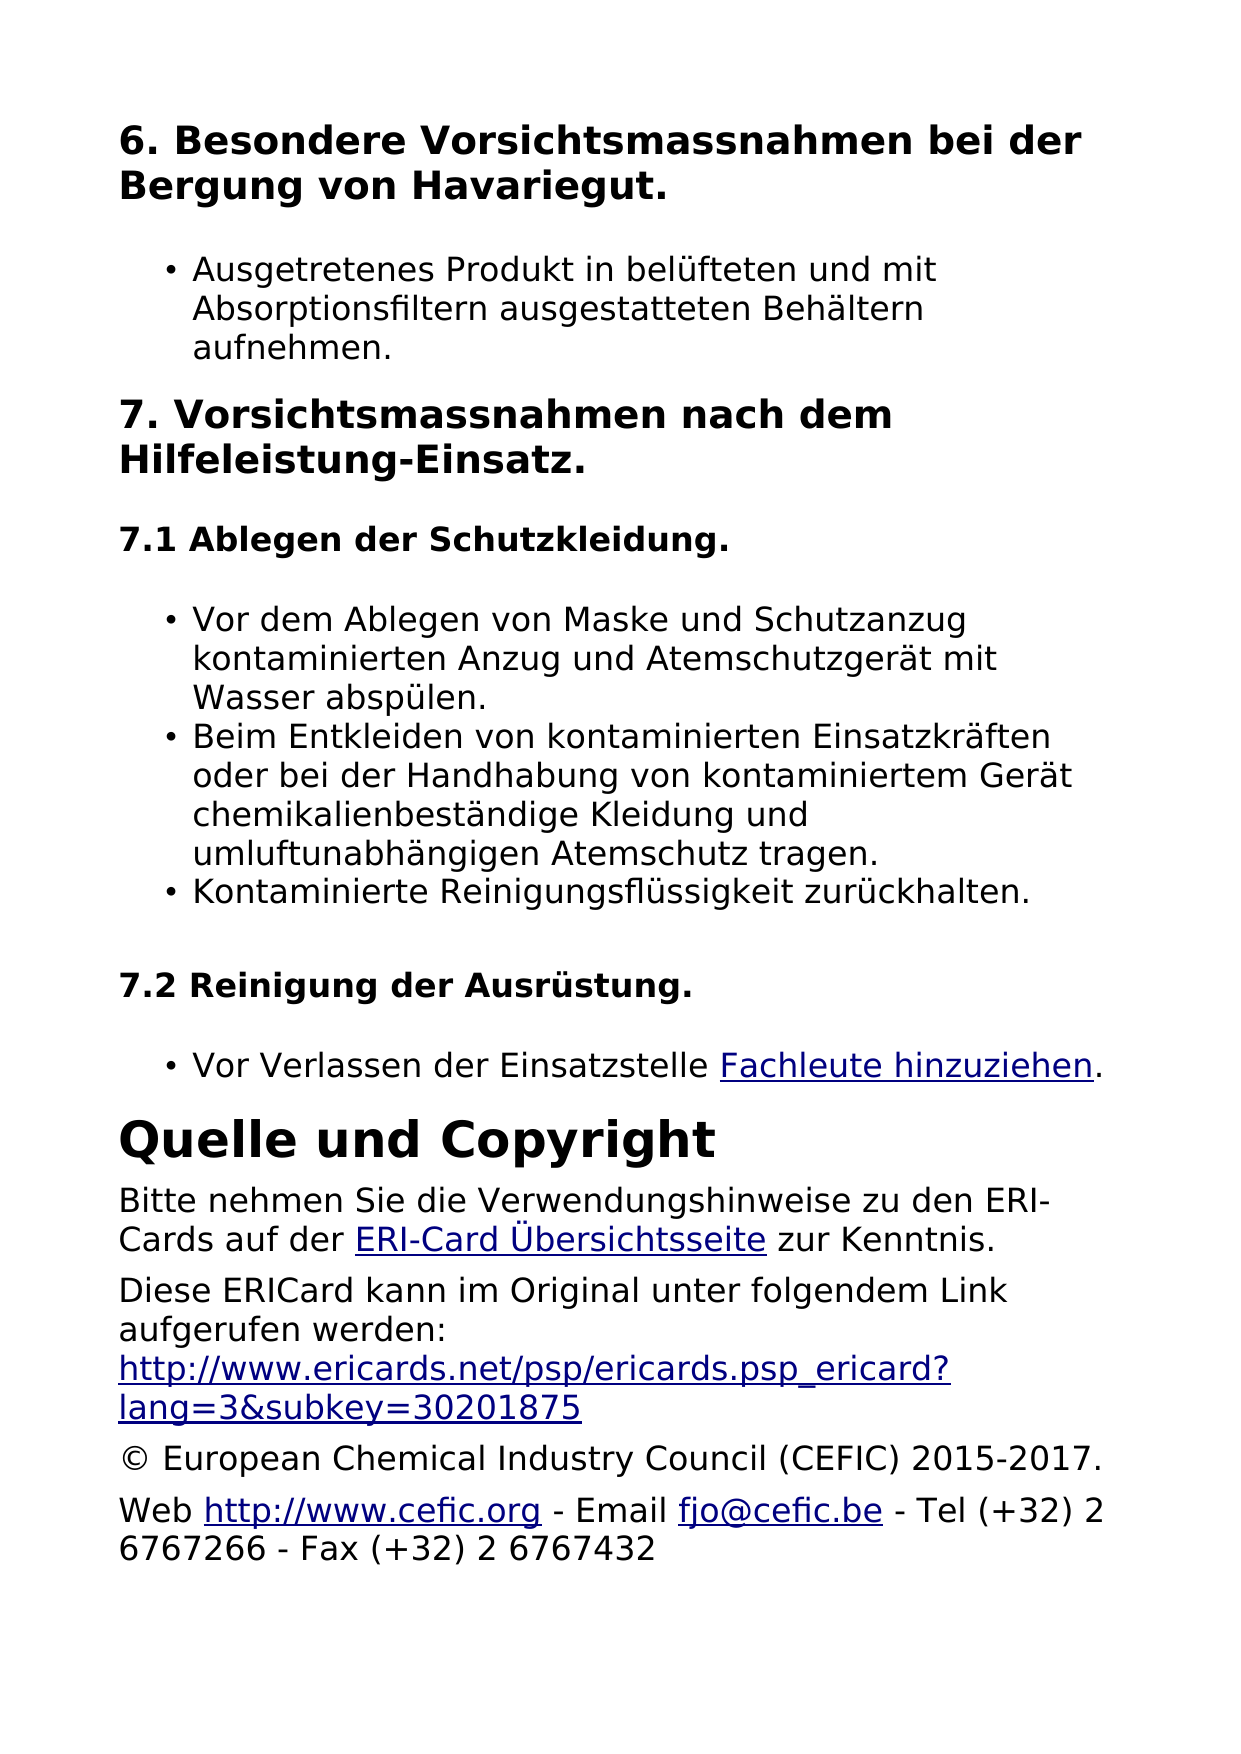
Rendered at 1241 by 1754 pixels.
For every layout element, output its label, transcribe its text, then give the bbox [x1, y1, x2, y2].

list Ausgetretenes Produkt in belüfteten und mit Absorptionsfiltern ausgestatteten Behältern aufnehmen. [177, 251, 1122, 367]
list Kontaminierte Reinigungsflüssigkeit zurückhalten. [177, 873, 1122, 912]
list Vor Verlassen der Einsatzstelle Fachleute hinzuziehen. [177, 1047, 1122, 1086]
subtitle 7.1 Ablegen der Schutzkleidung. [118, 520, 1122, 559]
text Web http://www.cefic.org - Email fjo@cefic.be - Tel (+32) 2 6767266 - Fax (+32) 2 6767432 [118, 1491, 1122, 1569]
list Beim Entkleiden von kontaminierten Einsatzkräften oder bei der Handhabung von kontaminiertem Gerät chemikalienbeständige Kleidung und umluftunabhängigen Atemschutz tragen. [177, 717, 1122, 873]
text Bitte nehmen Sie die Verwendungshinweise zu den ERI-Cards auf der ERI-Card Übersichtsseite zur Kenntnis. [118, 1182, 1122, 1259]
subtitle 7.2 Reinigung der Ausrüstung. [118, 966, 1122, 1005]
subtitle 6. Besondere Vorsichtsmassnahmen bei der Bergung von Havariegut. [118, 118, 1122, 208]
subtitle 7. Vorsichtsmassnahmen nach dem Hilfeleistung-Einsatz. [118, 392, 1122, 482]
subtitle Quelle und Copyright [118, 1111, 1122, 1169]
text [118, 1581, 1122, 1620]
list Vor dem Ablegen von Maske und Schutzanzug kontaminierten Anzug und Atemschutzgerät mit Wasser abspülen. [177, 601, 1122, 717]
text Diese ERICard kann im Original unter folgendem Link aufgerufen werden: http://www.ericards.net/psp/ericards.psp_ericard?lang=3&subkey=30201875 [118, 1272, 1122, 1427]
text © European Chemical Industry Council (CEFIC) 2015-2017. [118, 1440, 1122, 1478]
